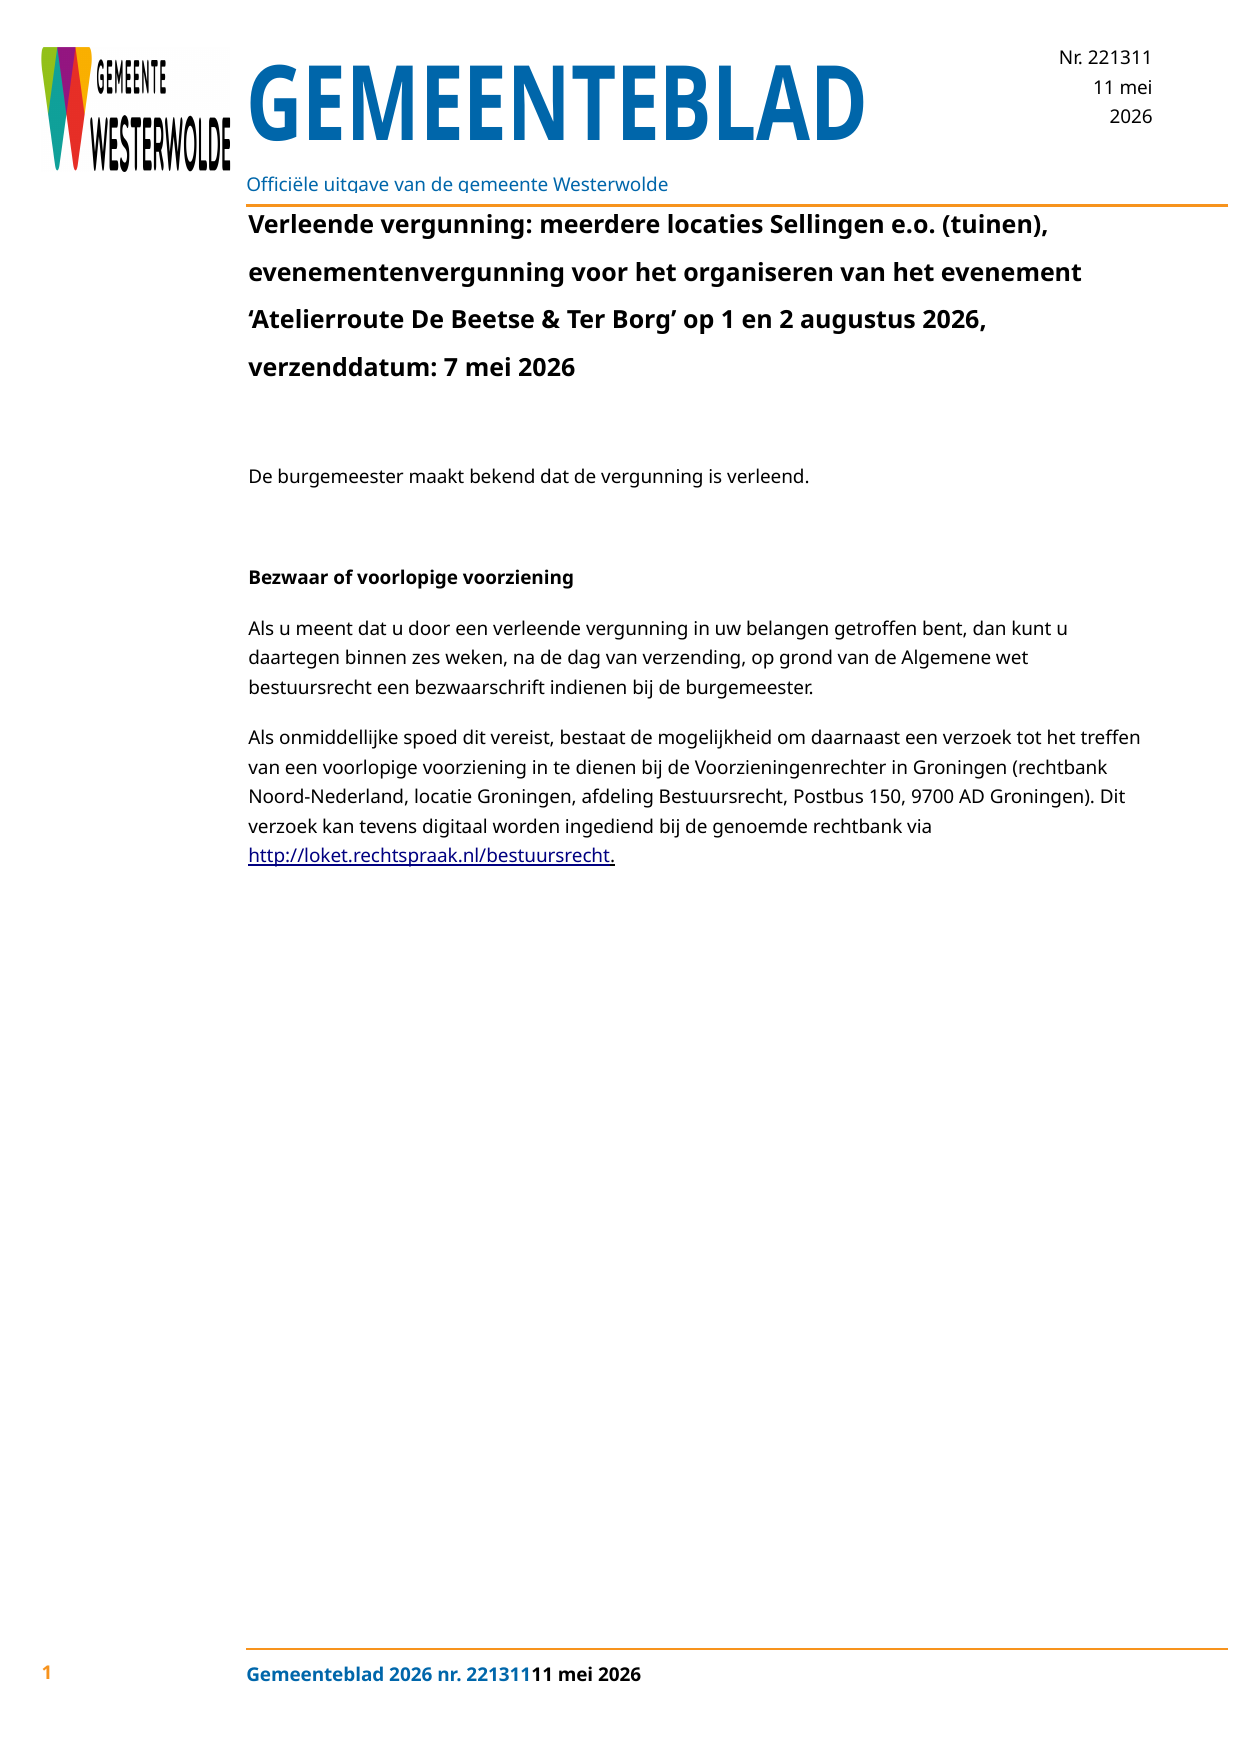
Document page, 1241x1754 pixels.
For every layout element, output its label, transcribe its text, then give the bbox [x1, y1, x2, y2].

text De burgemeester maakt bekend dat de vergunning is verleend. [248, 463, 1152, 489]
text Als onmiddellijke spoed dit vereist, bestaat de mogelijkheid om daarnaast een verzoek tot het treffen van een voorlopige voorziening in te dienen bij de Voorzieningenrechter in Groningen (rechtbank Noord-Nederland, locatie Groningen, afdeling Bestuursrecht, Postbus 150, 9700 AD Groningen). Dit verzoek kan tevens digitaal worden ingediend bij de genoemde rechtbank via http://loket.rechtspraak.nl/bestuursrecht. [248, 724, 1152, 868]
picture [41, 47, 231, 172]
text Als u meent dat u door een verleende vergunning in uw belangen getroffen bent, dan kunt u daartegen binnen zes weken, na de dag van verzending, op grond van de Algemene wet bestuursrecht een bezwaarschrift indienen bij de burgemeester. [248, 615, 1152, 700]
text Bezwaar of voorlopige voorziening [248, 564, 1152, 590]
text Verleende vergunning: meerdere locaties Sellingen e.o. (tuinen), evenementenvergunning voor het organiseren van het evenement ‘Atelierroute De Beetse & Ter Borg’ op 1 en 2 augustus 2026, verzenddatum: 7 mei 2026 [248, 207, 1152, 384]
